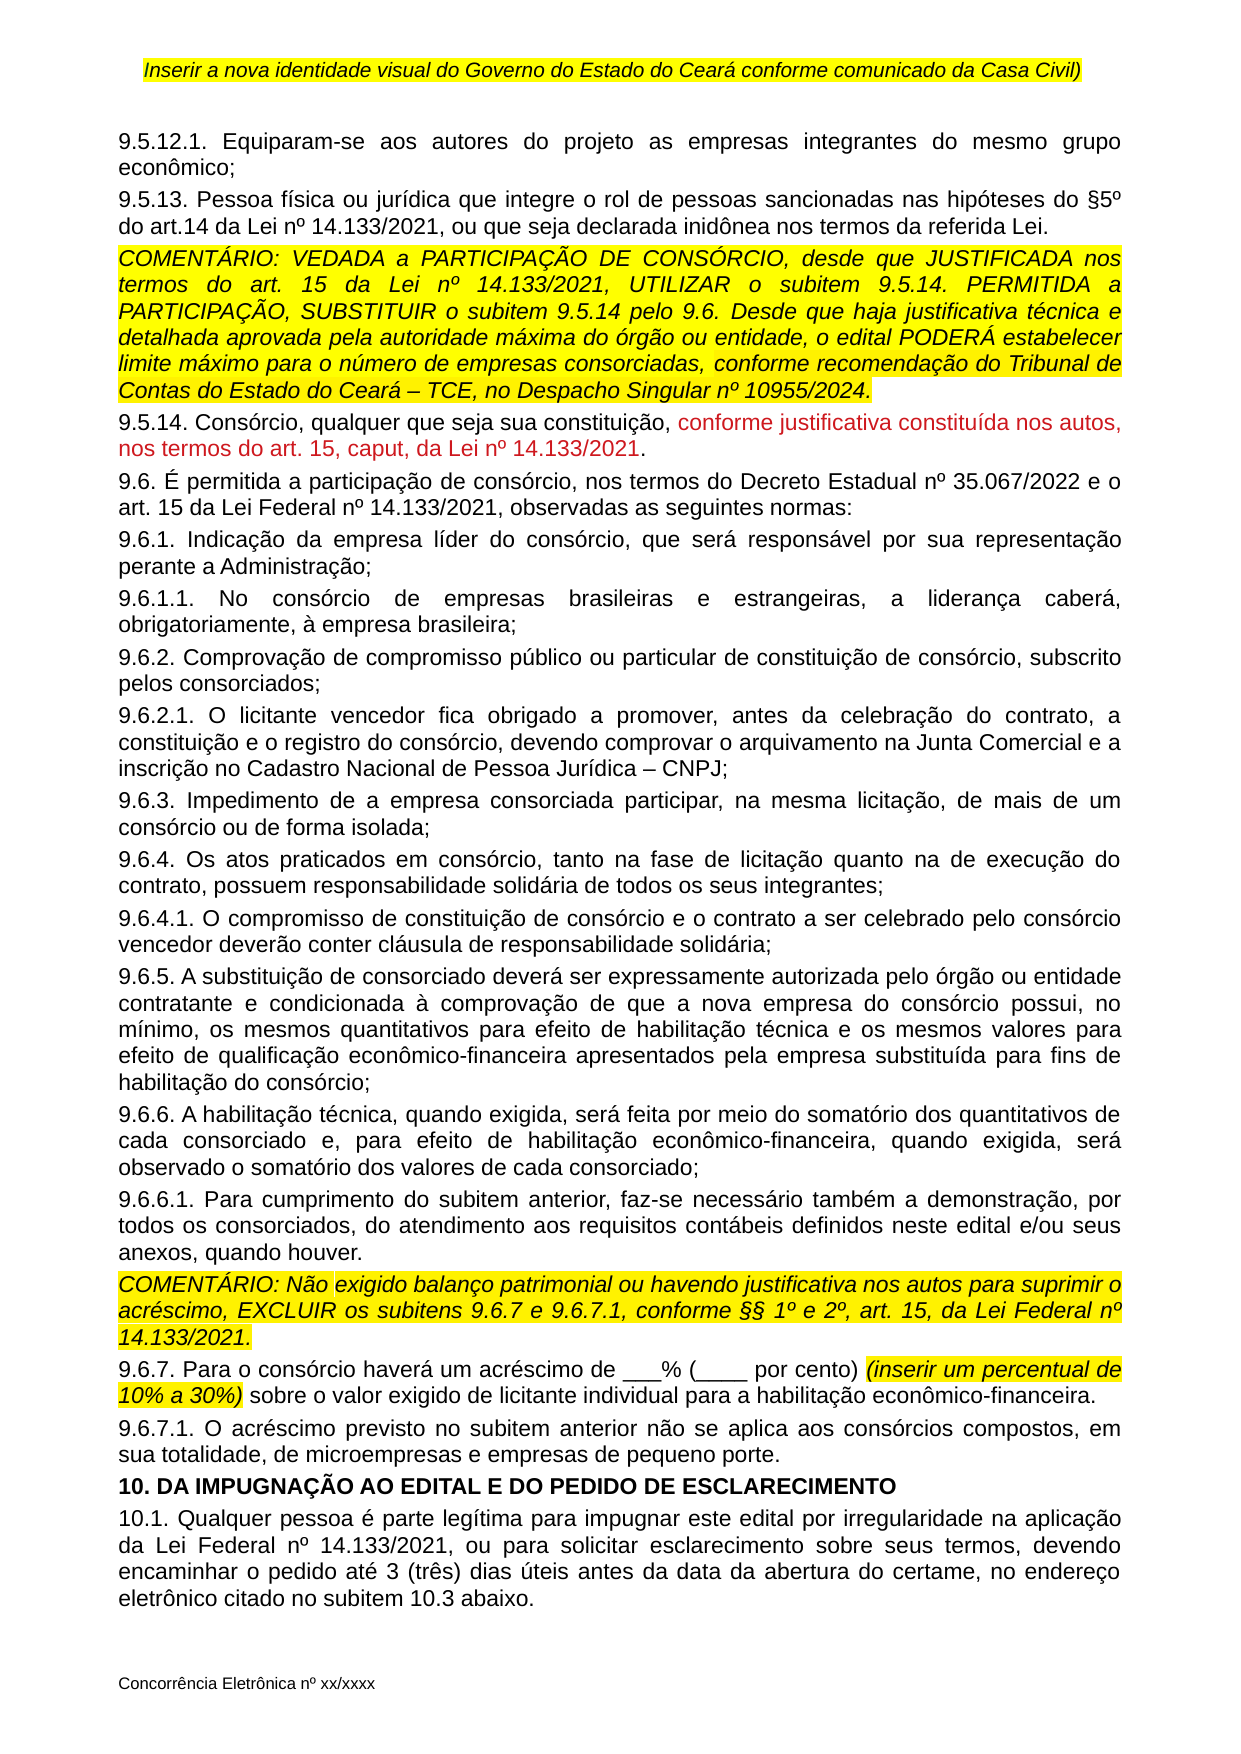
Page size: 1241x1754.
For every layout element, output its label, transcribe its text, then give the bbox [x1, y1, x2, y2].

text 9.5.14. Consórcio, qualquer que seja sua constituição, conforme justificativa constituída nos autos, nos termos do art. 15, caput, da Lei nº 14.133/2021. [118, 409, 1122, 462]
text 9.6.4. Os atos praticados em consórcio, tanto na fase de licitação quanto na de execução do contrato, possuem responsabilidade solidária de todos os seus integrantes; [118, 846, 1122, 898]
text 9.6.7.1. O acréscimo previsto no subitem anterior não se aplica aos consórcios compostos, em sua totalidade, de microempresas e empresas de pequeno porte. [118, 1414, 1122, 1467]
text 9.6.2. Comprovação de compromisso público ou particular de constituição de consórcio, subscrito pelos consorciados; [118, 643, 1122, 696]
text COMENTÁRIO: VEDADA a PARTICIPAÇÃO DE CONSÓRCIO, desde que JUSTIFICADA nos termos do art. 15 da Lei nº 14.133/2021, UTILIZAR o subitem 9.5.14. PERMITIDA a PARTICIPAÇÃO, SUBSTITUIR o subitem 9.5.14 pelo 9.6. Desde que haja justificativa técnica e detalhada aprovada pela autoridade máxima do órgão ou entidade, o edital PODERÁ estabelecer limite máximo para o número de empresas consorciadas, conforme recomendação do Tribunal de Contas do Estado do Ceará – TCE, no Despacho Singular nº 10955/2024. [118, 245, 1122, 403]
text 9.6.7. Para o consórcio haverá um acréscimo de ___% (____ por cento) (inserir um percentual de 10% a 30%) sobre o valor exigido de licitante individual para a habilitação econômico-financeira. [118, 1356, 1122, 1408]
text COMENTÁRIO: Não exigido balanço patrimonial ou havendo justificativa nos autos para suprimir o acréscimo, EXCLUIR os subitens 9.6.7 e 9.6.7.1, conforme §§ 1º e 2º, art. 15, da Lei Federal nº 14.133/2021. [118, 1271, 1122, 1350]
text 9.5.13. Pessoa física ou jurídica que integre o rol de pessoas sancionadas nas hipóteses do §5º do art.14 da Lei nº 14.133/2021, ou que seja declarada inidônea nos termos da referida Lei. [118, 186, 1122, 239]
text 9.6.3. Impedimento de a empresa consorciada participar, na mesma licitação, de mais de um consórcio ou de forma isolada; [118, 787, 1122, 840]
text 9.6.1.1. No consórcio de empresas brasileiras e estrangeiras, a liderança caberá, obrigatoriamente, à empresa brasileira; [118, 585, 1122, 638]
text 9.6.5. A substituição de consorciado deverá ser expressamente autorizada pelo órgão ou entidade contratante e condicionada à comprovação de que a nova empresa do consórcio possui, no mínimo, os mesmos quantitativos para efeito de habilitação técnica e os mesmos valores para efeito de qualificação econômico-financeira apresentados pela empresa substituída para fins de habilitação do consórcio; [118, 963, 1122, 1095]
text 9.6.2.1. O licitante vencedor fica obrigado a promover, antes da celebração do contrato, a constituição e o registro do consórcio, devendo comprovar o arquivamento na Junta Comercial e a inscrição no Cadastro Nacional de Pessoa Jurídica – CNPJ; [118, 702, 1122, 781]
text 10. DA IMPUGNAÇÃO AO EDITAL E DO PEDIDO DE ESCLARECIMENTO [118, 1473, 1122, 1499]
text 9.6.6. A habilitação técnica, quando exigida, será feita por meio do somatório dos quantitativos de cada consorciado e, para efeito de habilitação econômico-financeira, quando exigida, será observado o somatório dos valores de cada consorciado; [118, 1101, 1122, 1180]
text 9.6.4.1. O compromisso de constituição de consórcio e o contrato a ser celebrado pelo consórcio vencedor deverão conter cláusula de responsabilidade solidária; [118, 904, 1122, 957]
text 9.6. É permitida a participação de consórcio, nos termos do Decreto Estadual nº 35.067/2022 e o art. 15 da Lei Federal nº 14.133/2021, observadas as seguintes normas: [118, 468, 1122, 520]
text 10.1. Qualquer pessoa é parte legítima para impugnar este edital por irregularidade na aplicação da Lei Federal nº 14.133/2021, ou para solicitar esclarecimento sobre seus termos, devendo encaminhar o pedido até 3 (três) dias úteis antes da data da abertura do certame, no endereço eletrônico citado no subitem 10.3 abaixo. [118, 1505, 1122, 1611]
text 9.6.1. Indicação da empresa líder do consórcio, que será responsável por sua representação perante a Administração; [118, 526, 1122, 579]
text 9.6.6.1. Para cumprimento do subitem anterior, faz-se necessário também a demonstração, por todos os consorciados, do atendimento aos requisitos contábeis definidos neste edital e/ou seus anexos, quando houver. [118, 1186, 1122, 1265]
text 9.5.12.1. Equiparam-se aos autores do projeto as empresas integrantes do mesmo grupo econômico; [118, 128, 1122, 180]
